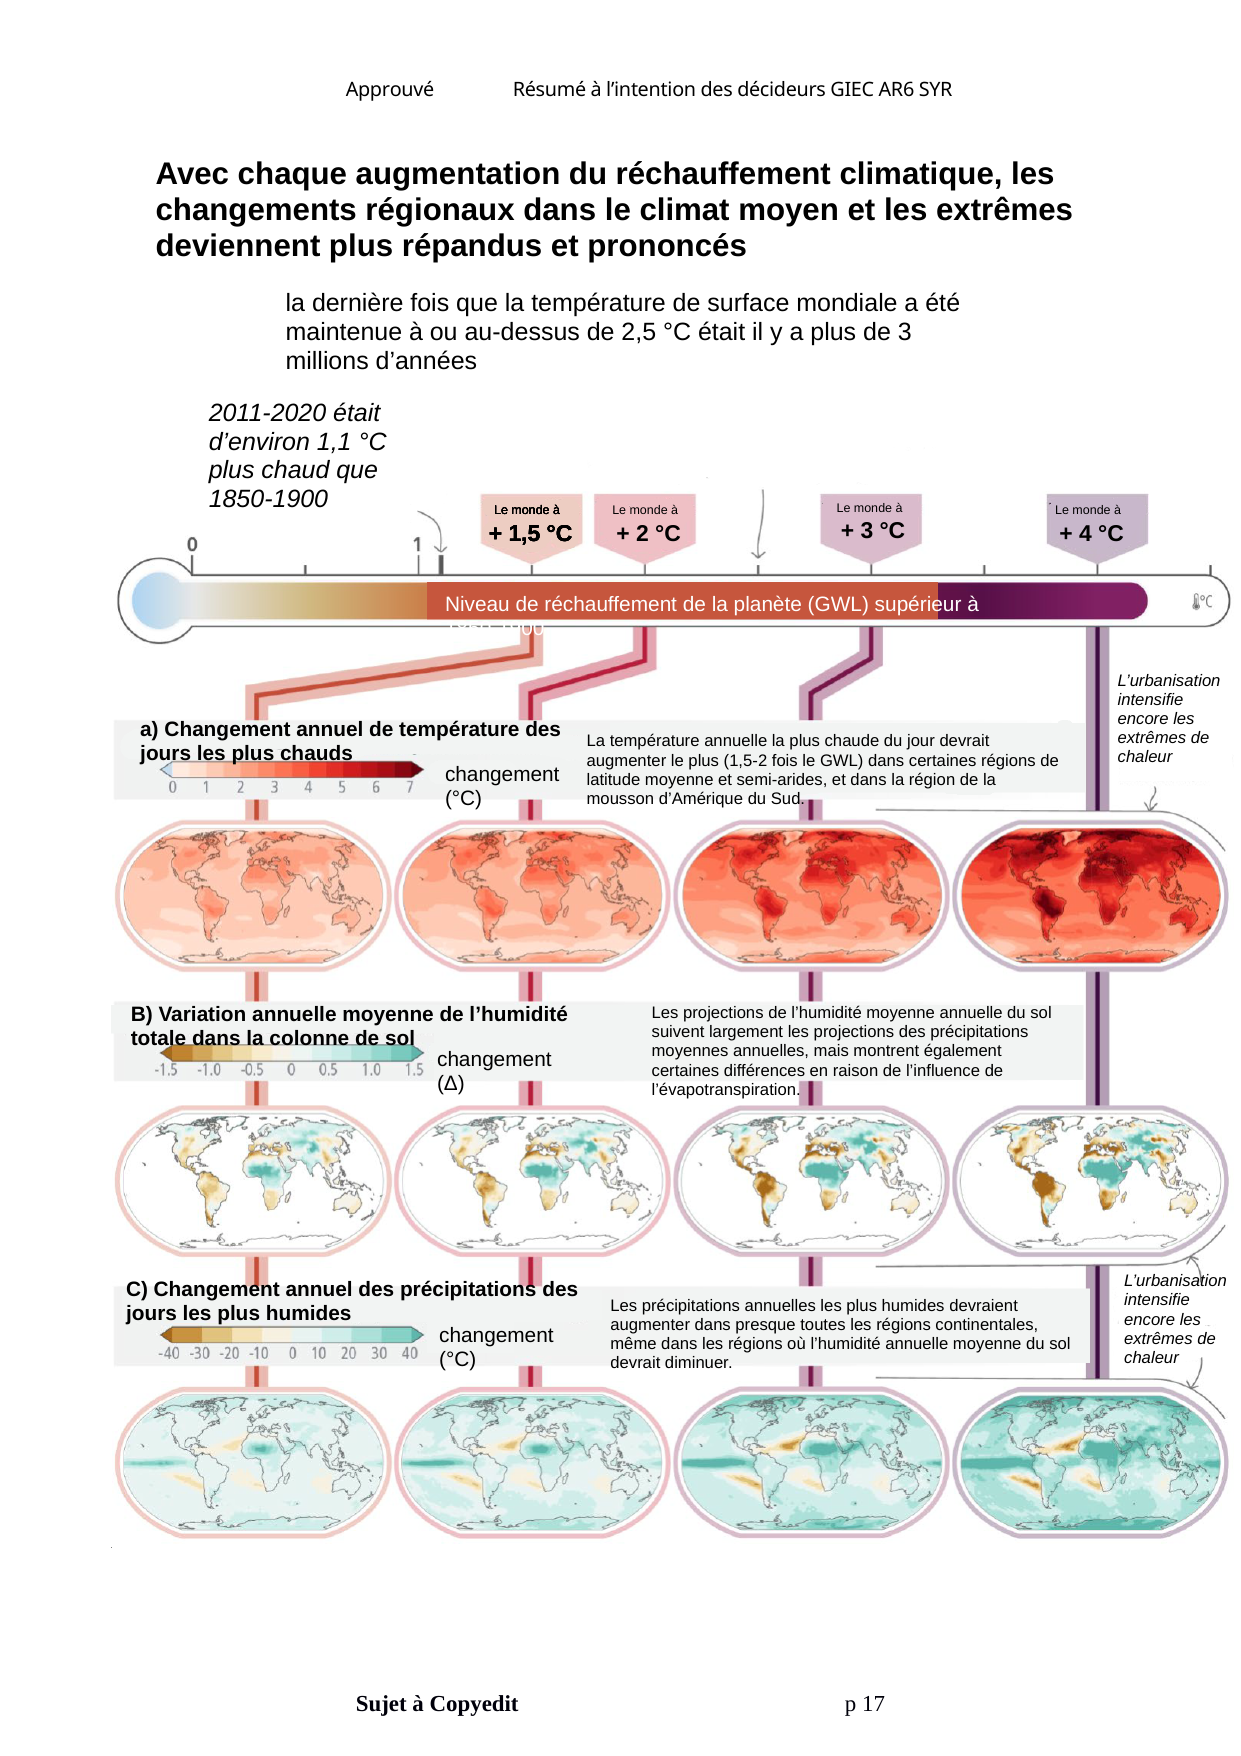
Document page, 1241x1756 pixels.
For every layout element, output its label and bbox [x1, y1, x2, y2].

picture [111, 436, 1234, 1548]
picture [211, 438, 218, 449]
